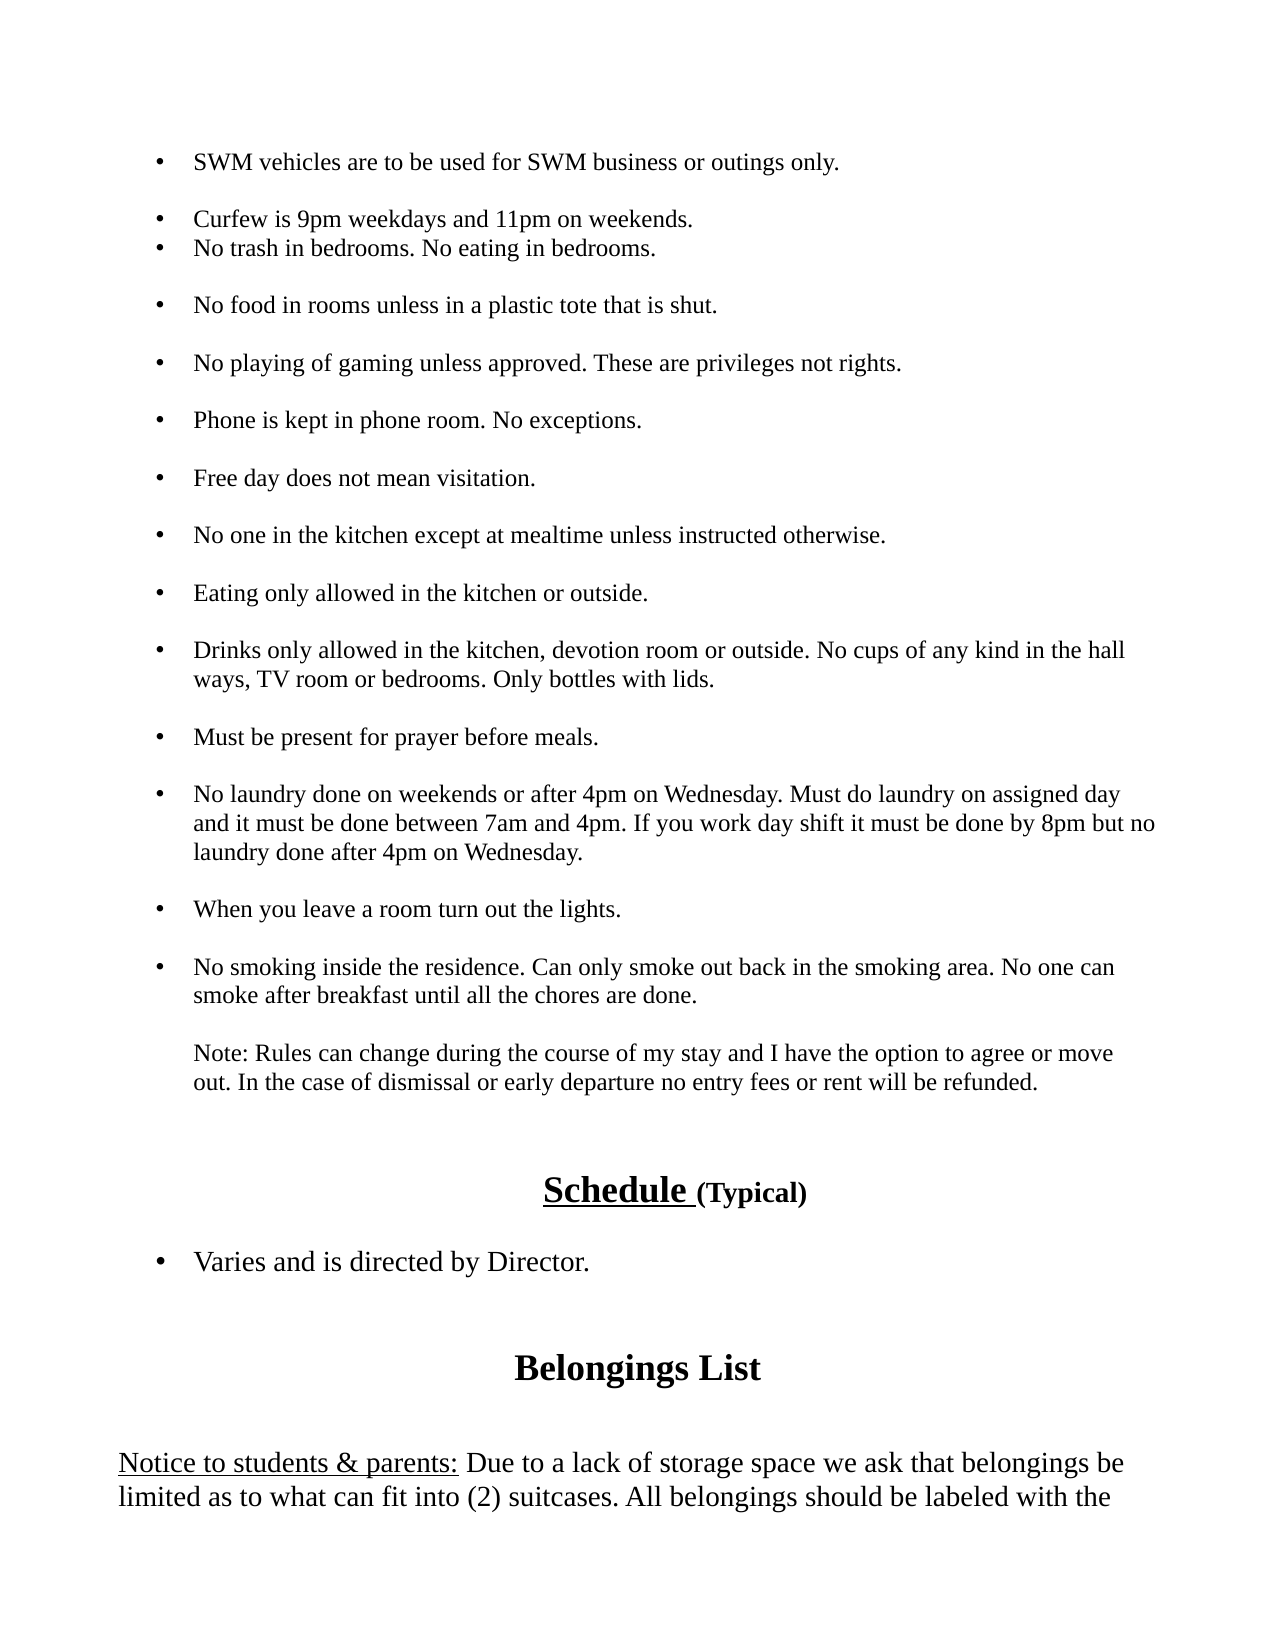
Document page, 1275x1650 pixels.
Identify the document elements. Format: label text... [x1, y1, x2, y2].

list No smoking inside the residence. Can only smoke out back in the smoking area. No one can smoke after breakfast until all the chores are done. [156, 952, 1157, 1009]
list Curfew is 9pm weekdays and 11pm on weekends. [156, 204, 1157, 233]
list No laundry done on weekends or after 4pm on Wednesday. Must do laundry on assigned day and it must be done between 7am and 4pm. If you work day shift it must be done by 8pm but no laundry done after 4pm on Wednesday. [156, 779, 1157, 866]
list Schedule (Typical) [156, 1167, 1157, 1211]
list Note: Rules can change during the course of my stay and I have the option to agree or move out. In the case of dismissal or early departure no entry fees or rent will be refunded. [156, 1038, 1157, 1096]
text Belongings List [118, 1345, 1157, 1388]
text Notice to students & parents: Due to a lack of storage space we ask that belongings be limited as to what can fit into (2) suitcases. All belongings should be labeled with the [118, 1446, 1157, 1513]
list Eating only allowed in the kitchen or outside. [156, 578, 1157, 607]
list Free day does not mean visitation. [156, 463, 1157, 492]
list Must be present for prayer before meals. [156, 722, 1157, 751]
list No playing of gaming unless approved. These are privileges not rights. [156, 348, 1157, 377]
list Varies and is directed by Director. [156, 1244, 1157, 1278]
list Drinks only allowed in the kitchen, devotion room or outside. No cups of any kind in the hall ways, TV room or bedrooms. Only bottles with lids. [156, 636, 1157, 693]
list No one in the kitchen except at mealtime unless instructed otherwise. [156, 521, 1157, 549]
list No food in rooms unless in a plastic tote that is shut. [156, 291, 1157, 319]
list Phone is kept in phone room. No exceptions. [156, 406, 1157, 434]
list No trash in bedrooms. No eating in bedrooms. [156, 233, 1157, 262]
list When you leave a room turn out the lights. [156, 894, 1157, 923]
list SWM vehicles are to be used for SWM business or outings only. [156, 147, 1157, 176]
